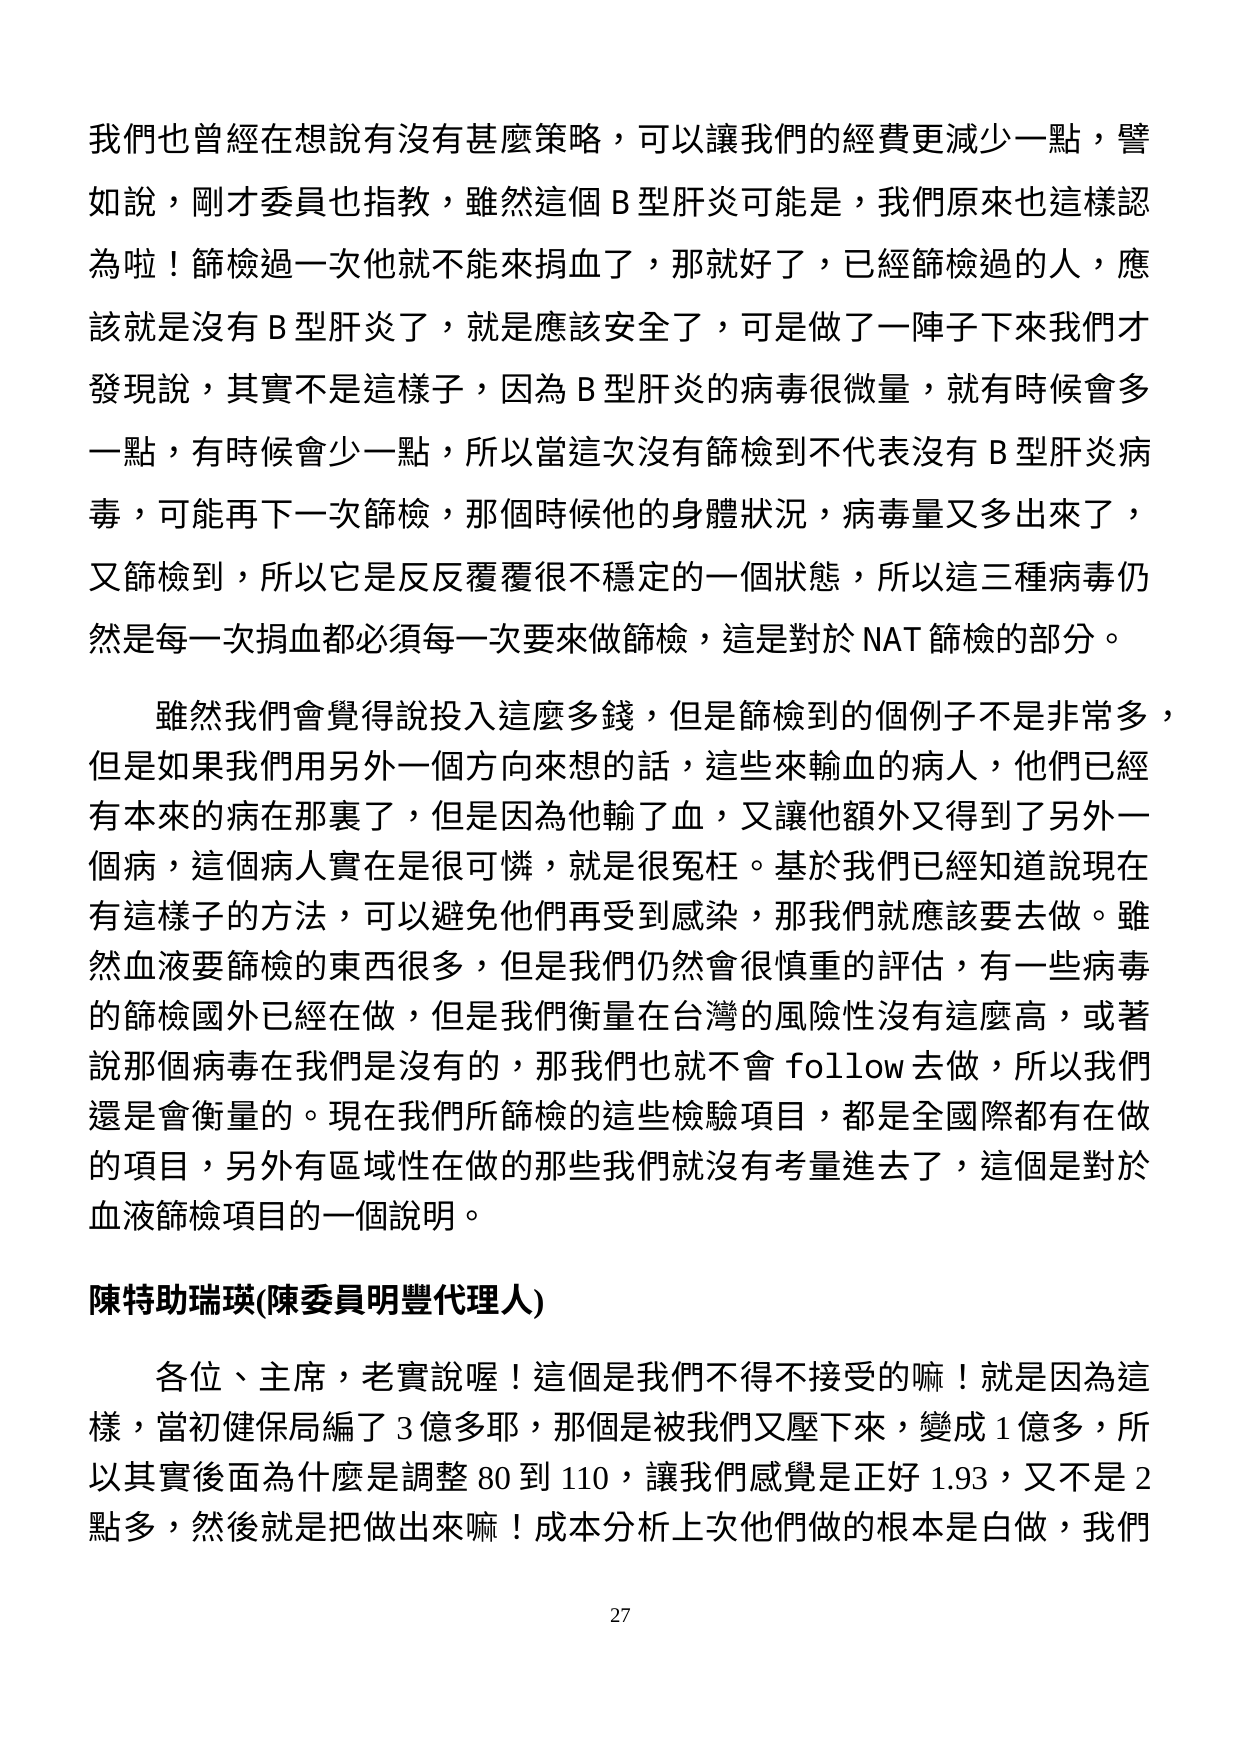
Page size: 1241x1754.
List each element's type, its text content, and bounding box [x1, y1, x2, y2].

text 陳特助瑞瑛(陳委員明豐代理人) [89, 1257, 1152, 1319]
text 我們也曾經在想說有沒有甚麼策略，可以讓我們的經費更減少一點，譬如說，剛才委員也指教，雖然這個B型肝炎可能是，我們原來也這樣認為啦！篩檢過一次他就不能來捐血了，那就好了，已經篩檢過的人，應該就是沒有B型肝炎了，就是應該安全了，可是做了一陣子下來我們才發現說，其實不是這樣子，因為B型肝炎的病毒很微量，就有時候會多一點，有時候會少一點，所以當這次沒有篩檢到不代表沒有B型肝炎病毒，可能再下一次篩檢，那個時候他的身體狀況，病毒量又多出來了，又篩檢到，所以它是反反覆覆很不穩定的一個狀態，所以這三種病毒仍然是每一次捐血都必須每一次要來做篩檢，這是對於NAT篩檢的部分。 [89, 96, 1152, 658]
text 各位、主席，老實說喔！這個是我們不得不接受的嘛！就是因為這樣，當初健保局編了3億多耶，那個是被我們又壓下來，變成1億多，所以其實後面為什麼是調整80到110，讓我們感覺是正好1.93，又不是2點多，然後就是把做出來嘛！成本分析上次他們做的根本是白做，我們不得不接受，因為這個錢已經編在我們這裡，如果沒有讓他過那我們更慘，血品費全部要1點1塊錢，已經吃掉我們其他的預算，知道嗎？所以這個1.93億勢必要拿回來，只好忍痛就是要讓它通過，就這樣。真的是，要嘛！就擋在前面，費協會的時候就不要過，如果這樣子，講得這麼嚴重，這個是對消費者，看起來覺得說：哇！這很好。那一定要編，我們是事後被告之說，這個是衛生署的政策，所以要配合，這個1.9多億，所以我只能以醫學中心秘書長，當時我們在費協會的時候的經過，讓大家了解，因為這個編在一般預算，如果我們沒有，現在血品費又1點1塊錢，已經吃掉我們其它重症的治療及處置，所以這個不再把它拿回來我們會更慘，當然說拿回來其實也不是說拿回來就放著，我們拿回來就轉手而已，就轉給血液基金會，就這樣，可是問題是它會更吃掉我們的其他的預算，只能這樣講，所以我也要讓執行長，妳回去要告訴董事長說，不是我們要反對，或者是甚麼，真的是，為了這個血液血品，這是沒有錯，這個是要救人，可是因為這樣編了這個預算，它會吃掉我們其他的預算，知道嗎？你們血液基金會一年，這個健保付了多少錢，幾十億耶！這個都是1點1塊錢。我們的醫師，在開刀、做處置、做檢查，站了幾個小時，點值竟然只有0.85、0.84，台北區去年第3季只有0.79，所以這個是很慘！不是我們不支持，只是這個是很無奈的，到底真的是不是需要？那衛生署也委辦了，也一定拿了很多預算給你，去做實驗，可是結果就是讓我們看到，我們只好吞下去，我們只能這樣想，謝謝。 [89, 1349, 1152, 1549]
text 雖然我們會覺得說投入這麼多錢，但是篩檢到的個例子不是非常多，但是如果我們用另外一個方向來想的話，這些來輸血的病人，他們已經有本來的病在那裏了，但是因為他輸了血，又讓他額外又得到了另外一個病，這個病人實在是很可憐，就是很冤枉。基於我們已經知道說現在有這樣子的方法，可以避免他們再受到感染，那我們就應該要去做。雖然血液要篩檢的東西很多，但是我們仍然會很慎重的評估，有一些病毒的篩檢國外已經在做，但是我們衡量在台灣的風險性沒有這麼高，或著說那個病毒在我們是沒有的，那我們也就不會follow去做，所以我們還是會衡量的。現在我們所篩檢的這些檢驗項目，都是全國際都有在做的項目，另外有區域性在做的那些我們就沒有考量進去了，這個是對於血液篩檢項目的一個說明。 [89, 688, 1152, 1238]
